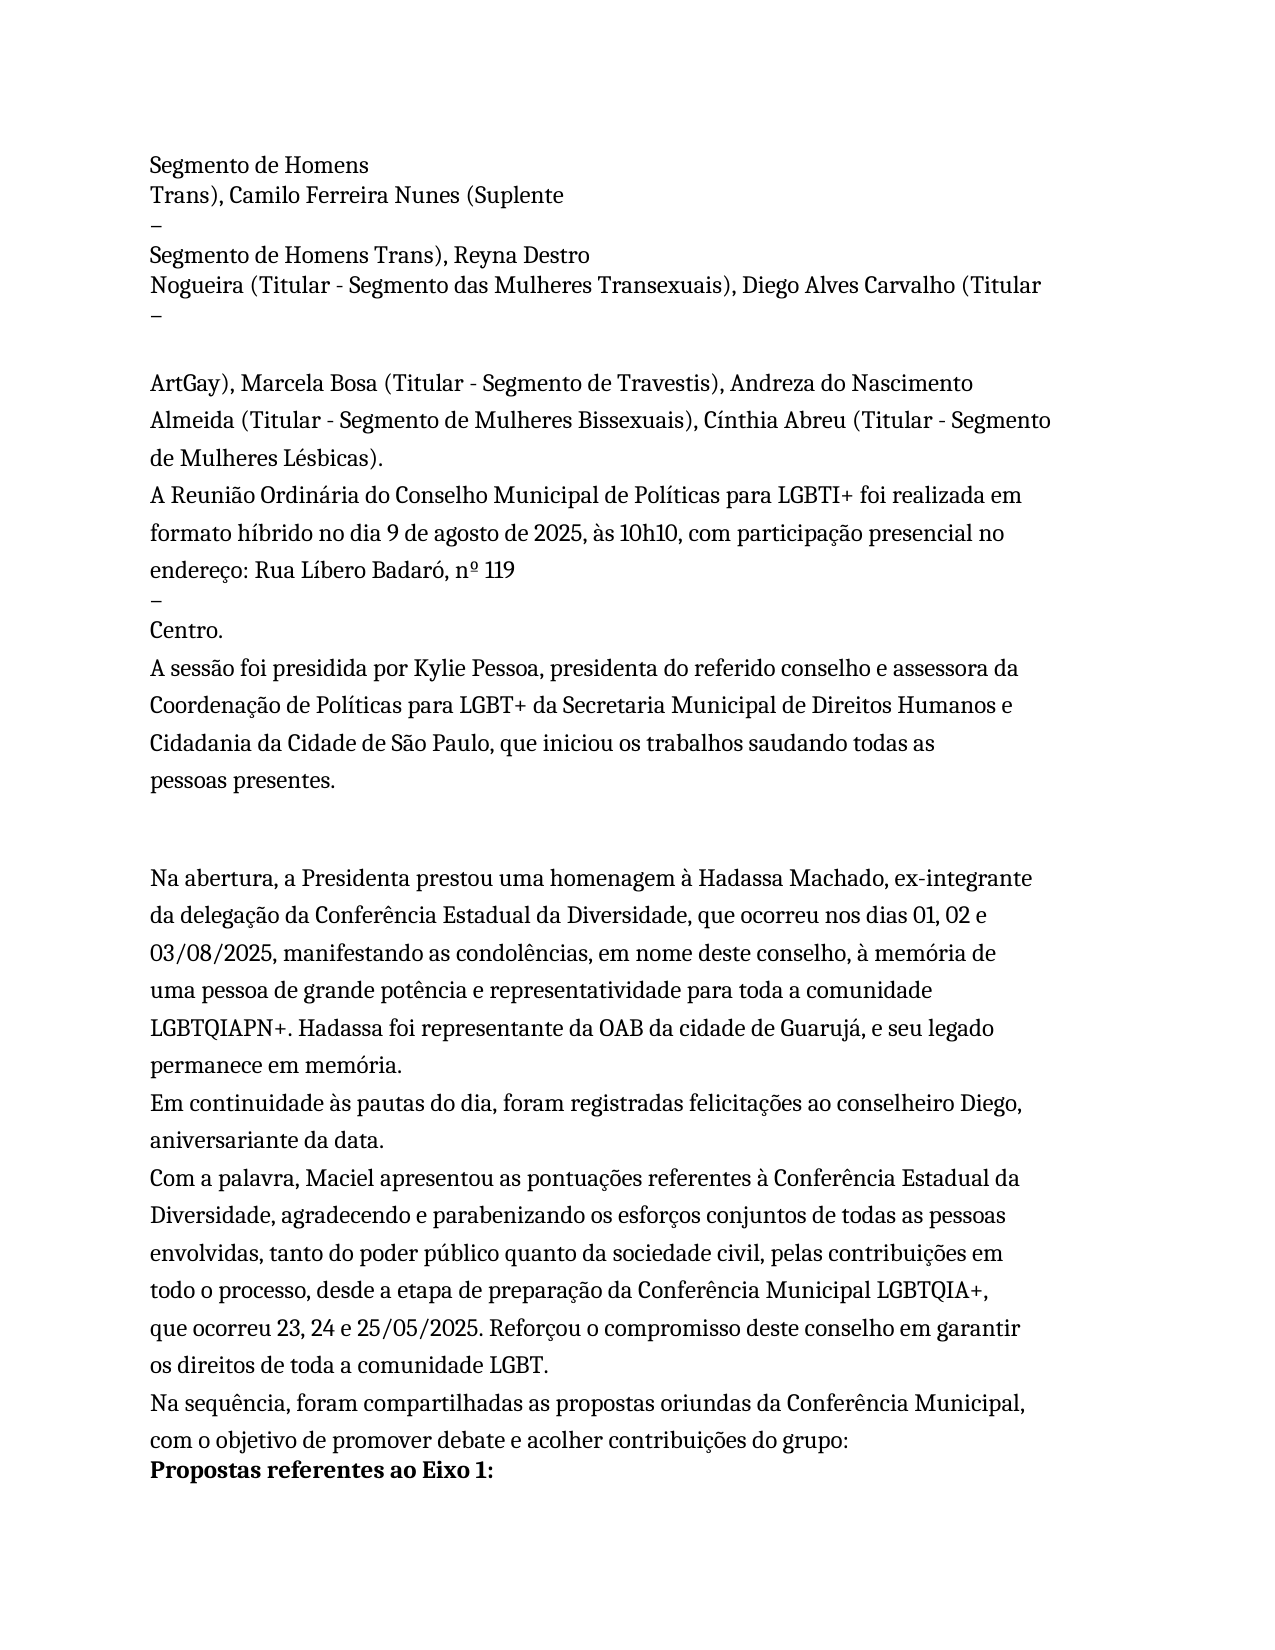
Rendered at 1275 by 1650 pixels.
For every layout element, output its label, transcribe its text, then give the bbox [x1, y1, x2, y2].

text Na abertura, a Presidenta prestou uma homenagem à Hadassa Machado, ex-integrante da delegação da Conferência Estadual da Diversidade, que ocorreu nos dias 01, 02 e 03/08/2025, manifestando as condolências, em nome deste conselho, à memória de uma pessoa de grande potência e representatividade para toda a comunidade LGBTQIAPN+. Hadassa foi representante da OAB da cidade de Guarujá, e seu legado permanece em memória. [150, 855, 1125, 1080]
text ArtGay), Marcela Bosa (Titular - Segmento de Travestis), Andreza do Nascimento Almeida (Titular - Segmento de Mulheres Bissexuais), Cínthia Abreu (Titular - Segmento de Mulheres Lésbicas). [150, 360, 1125, 472]
text Segmento de Homens [150, 150, 1125, 180]
text Com a palavra, Maciel apresentou as pontuações referentes à Conferência Estadual da Diversidade, agradecendo e parabenizando os esforços conjuntos de todas as pessoas envolvidas, tanto do poder público quanto da sociedade civil, pelas contribuições em todo o processo, desde a etapa de preparação da Conferência Municipal LGBTQIA+, que ocorreu 23, 24 e 25/05/2025. Reforçou o compromisso deste conselho em garantir os direitos de toda a comunidade LGBT. [150, 1155, 1125, 1380]
text Em continuidade às pautas do dia, foram registradas felicitações ao conselheiro Diego, aniversariante da data. [150, 1080, 1125, 1155]
text A sessão foi presidida por Kylie Pessoa, presidenta do referido conselho e assessora da Coordenação de Políticas para LGBT+ da Secretaria Municipal de Direitos Humanos e Cidadania da Cidade de São Paulo, que iniciou os trabalhos saudando todas as pessoas presentes. [150, 645, 1125, 795]
text – [150, 300, 1125, 330]
text A Reunião Ordinária do Conselho Municipal de Políticas para LGBTI+ foi realizada em formato híbrido no dia 9 de agosto de 2025, às 10h10, com participação presencial no endereço: Rua Líbero Badaró, nº 119 [150, 472, 1125, 585]
text Na sequência, foram compartilhadas as propostas oriundas da Conferência Municipal, com o objetivo de promover debate e acolher contribuições do grupo: [150, 1380, 1125, 1455]
text Propostas referentes ao Eixo 1: [150, 1455, 1125, 1485]
text – [150, 210, 1125, 240]
text Trans), Camilo Ferreira Nunes (Suplente [150, 180, 1125, 210]
text Segmento de Homens Trans), Reyna Destro [150, 240, 1125, 270]
text Centro. [150, 615, 1125, 645]
text Nogueira (Titular - Segmento das Mulheres Transexuais), Diego Alves Carvalho (Titular [150, 270, 1125, 300]
text – [150, 585, 1125, 615]
